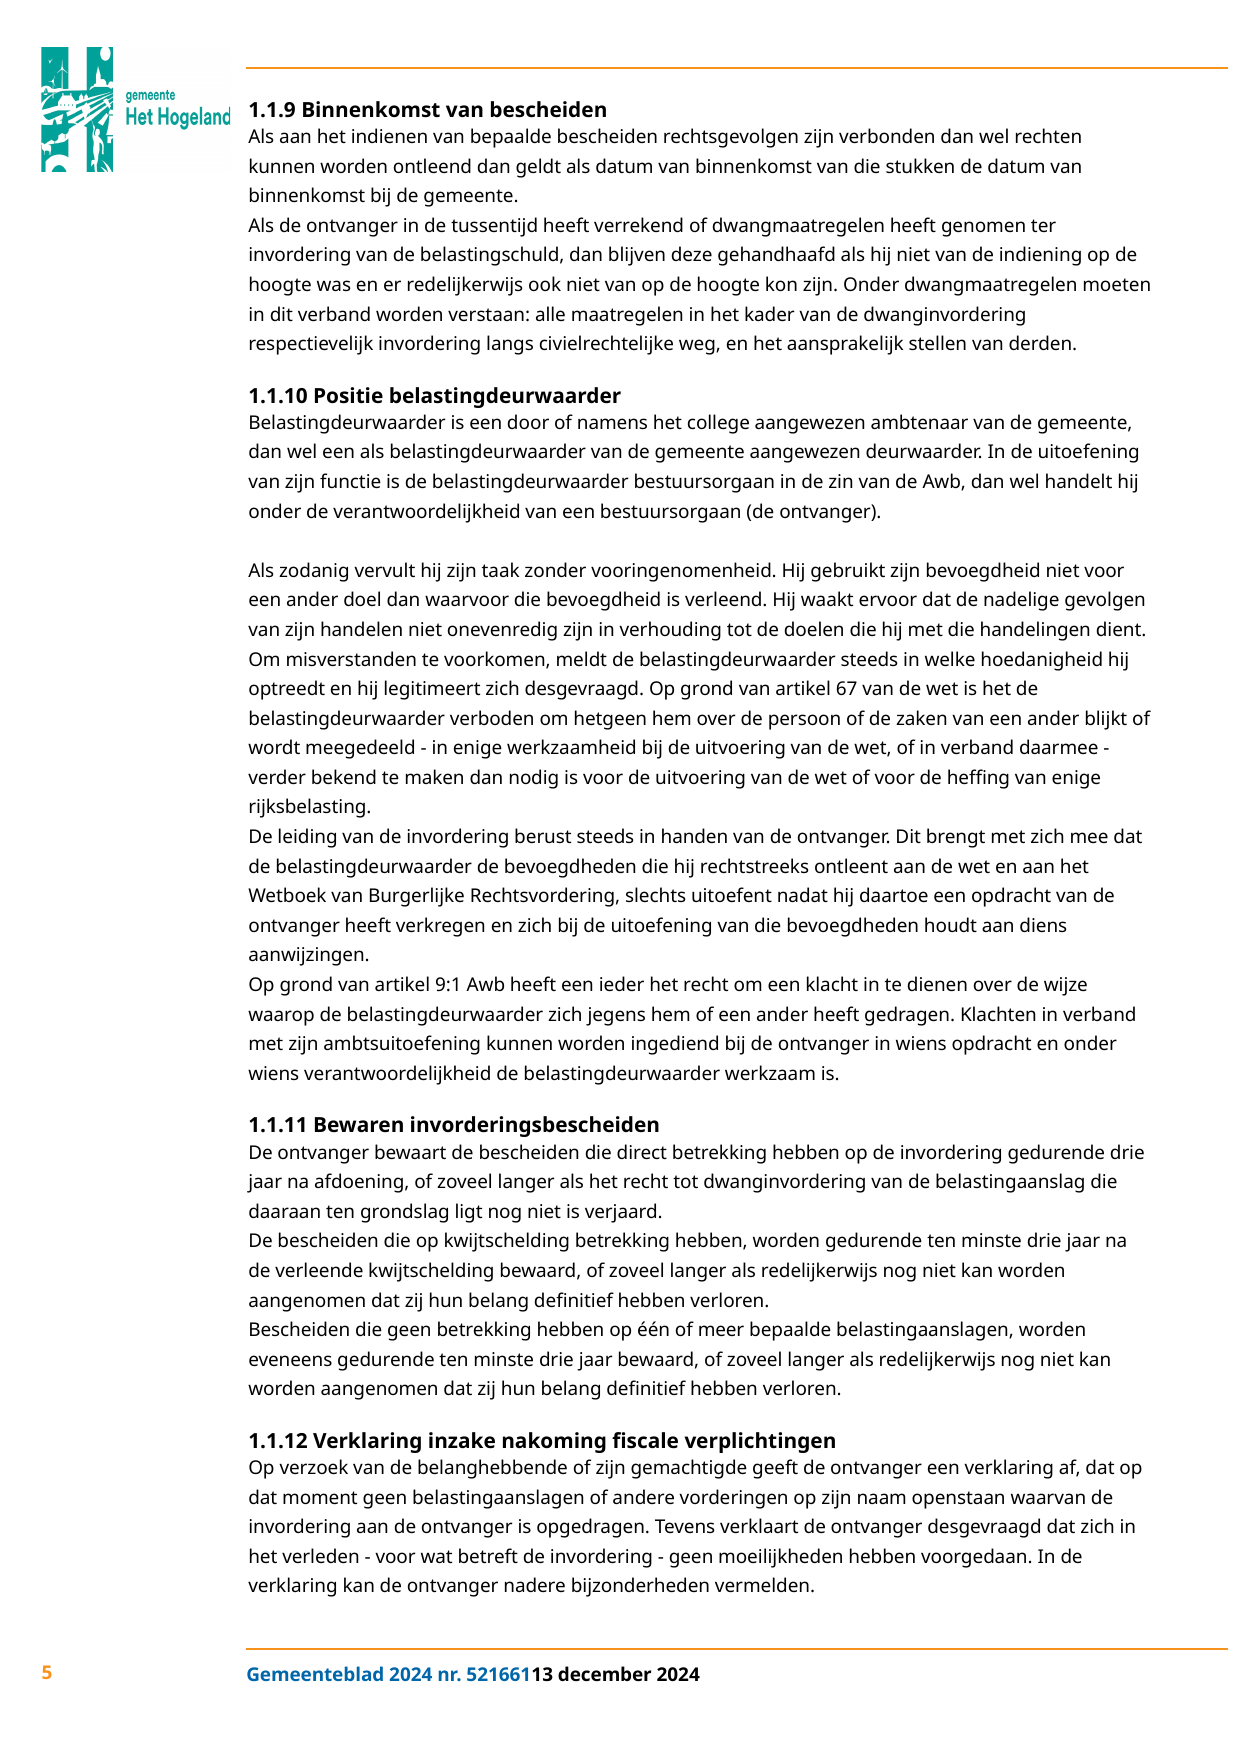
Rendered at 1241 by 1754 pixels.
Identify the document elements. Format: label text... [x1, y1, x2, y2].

text Op grond van artikel 9:1 Awb heeft een ieder het recht om een klacht in te dienen over de wijze waarop de belastingdeurwaarder zich jegens hem of een ander heeft gedragen. Klachten in verband met zijn ambtsuitoefening kunnen worden ingediend bij de ontvanger in wiens opdracht en onder wiens verantwoordelijkheid de belastingdeurwaarder werkzaam is. [248, 971, 1152, 1086]
text Om misverstanden te voorkomen, meldt de belastingdeurwaarder steeds in welke hoedanigheid hij optreedt en hij legitimeert zich desgevraagd. Op grond van artikel 67 van de wet is het de belastingdeurwaarder verboden om hetgeen hem over de persoon of de zaken van een ander blijkt of wordt meegedeeld - in enige werkzaamheid bij de uitvoering van de wet, of in verband daarmee - verder bekend te maken dan nodig is voor de uitvoering van de wet of voor de heffing van enige rijksbelasting. [248, 646, 1152, 819]
text Op verzoek van de belanghebbende of zijn gemachtigde geeft de ontvanger een verklaring af, dat op dat moment geen belastingaanslagen of andere vorderingen op zijn naam openstaan waarvan de invordering aan de ontvanger is opgedragen. Tevens verklaart de ontvanger desgevraagd dat zich in het verleden - voor wat betreft de invordering - geen moeilijkheden hebben voorgedaan. In de verklaring kan de ontvanger nadere bijzonderheden vermelden. [248, 1454, 1152, 1598]
text Als aan het indienen van bepaalde bescheiden rechtsgevolgen zijn verbonden dan wel rechten kunnen worden ontleend dan geldt als datum van binnenkomst van die stukken de datum van binnenkomst bij de gemeente. [248, 123, 1152, 208]
text Bescheiden die geen betrekking hebben op één of meer bepaalde belastingaanslagen, worden eveneens gedurende ten minste drie jaar bewaard, of zoveel langer als redelijkerwijs nog niet kan worden aangenomen dat zij hun belang definitief hebben verloren. [248, 1316, 1152, 1401]
text Als de ontvanger in de tussentijd heeft verrekend of dwangmaatregelen heeft genomen ter invordering van de belastingschuld, dan blijven deze gehandhaafd als hij niet van de indiening op de hoogte was en er redelijkerwijs ook niet van op de hoogte kon zijn. Onder dwangmaatregelen moeten in dit verband worden verstaan: alle maatregelen in het kader van de dwanginvordering respectievelijk invordering langs civielrechtelijke weg, en het aansprakelijk stellen van derden. [248, 212, 1152, 356]
text 1.1.11 Bewaren invorderingsbescheiden [248, 1110, 1152, 1139]
text 1.1.12 Verklaring inzake nakoming fiscale verplichtingen [248, 1426, 1152, 1454]
text De bescheiden die op kwijtschelding betrekking hebben, worden gedurende ten minste drie jaar na de verleende kwijtschelding bewaard, of zoveel langer als redelijkerwijs nog niet kan worden aangenomen dat zij hun belang definitief hebben verloren. [248, 1228, 1152, 1312]
text De leiding van de invordering berust steeds in handen van de ontvanger. Dit brengt met zich mee dat de belastingdeurwaarder de bevoegdheden die hij rechtstreeks ontleent aan de wet en aan het Wetboek van Burgerlijke Rechtsvordering, slechts uitoefent nadat hij daartoe een opdracht van de ontvanger heeft verkregen en zich bij de uitoefening van die bevoegdheden houdt aan diens aanwijzingen. [248, 823, 1152, 967]
text Als zodanig vervult hij zijn taak zonder vooringenomenheid. Hij gebruikt zijn bevoegdheid niet voor een ander doel dan waarvoor die bevoegdheid is verleend. Hij waakt ervoor dat de nadelige gevolgen van zijn handelen niet onevenredig zijn in verhouding tot de doelen die hij met die handelingen dient. [248, 557, 1152, 642]
text 1.1.9 Binnenkomst van bescheiden [248, 95, 1152, 123]
text De ontvanger bewaart de bescheiden die direct betrekking hebben op de invordering gedurende drie jaar na afdoening, of zoveel langer als het recht tot dwanginvordering van de belastingaanslag die daaraan ten grondslag ligt nog niet is verjaard. [248, 1139, 1152, 1224]
text 1.1.10 Positie belastingdeurwaarder [248, 381, 1152, 409]
picture [41, 47, 231, 172]
text Belastingdeurwaarder is een door of namens het college aangewezen ambtenaar van de gemeente, dan wel een als belastingdeurwaarder van de gemeente aangewezen deurwaarder. In de uitoefening van zijn functie is de belastingdeurwaarder bestuursorgaan in de zin van de Awb, dan wel handelt hij onder de verantwoordelijkheid van een bestuursorgaan (de ontvanger). [248, 409, 1152, 524]
